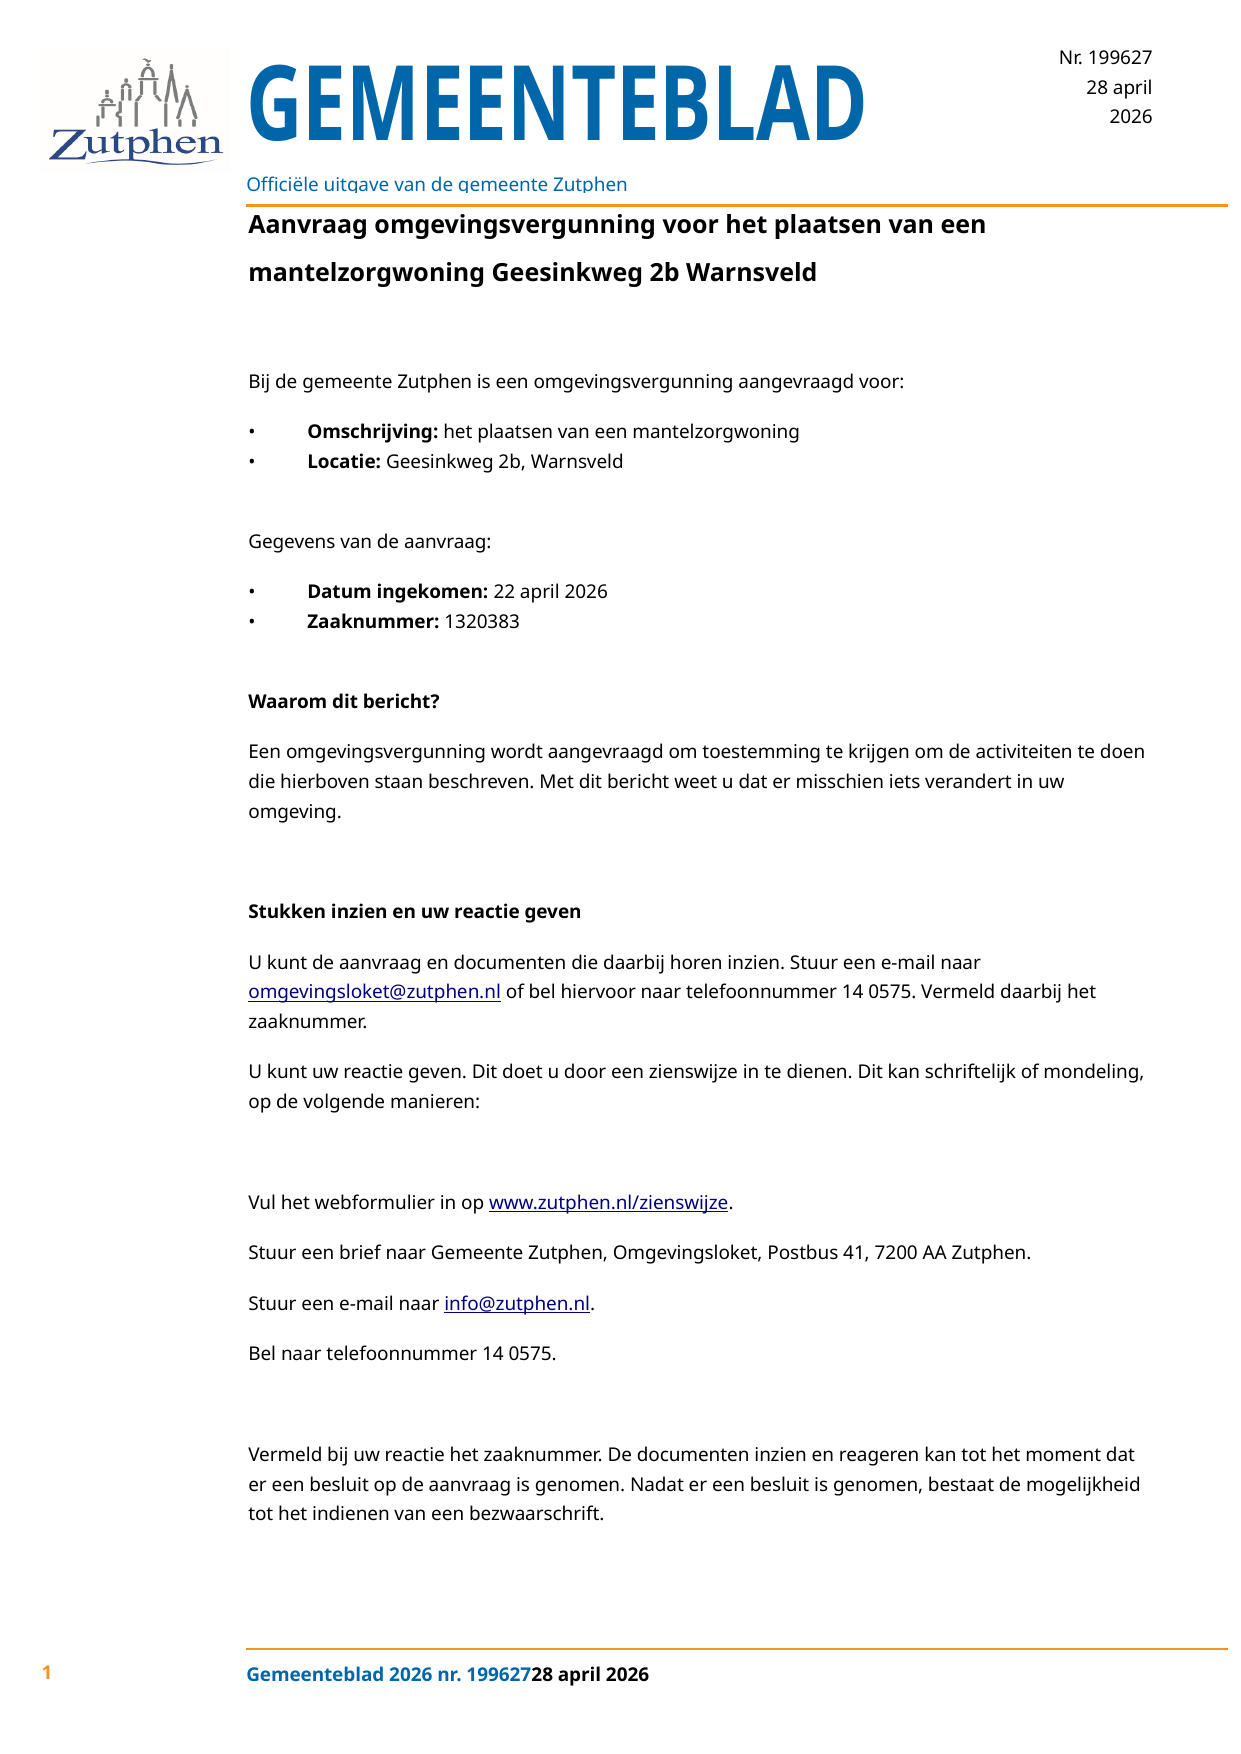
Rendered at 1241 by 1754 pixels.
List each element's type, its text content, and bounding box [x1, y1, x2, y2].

list Locatie: Geesinkweg 2b, Warnsveld [248, 448, 1152, 474]
text Aanvraag omgevingsvergunning voor het plaatsen van een mantelzorgwoning Geesinkweg 2b Warnsveld [248, 207, 1152, 288]
list Zaaknummer: 1320383 [248, 608, 1152, 634]
text Bel naar telefoonnummer 14 0575. [248, 1340, 1152, 1366]
text Bij de gemeente Zutphen is een omgevingsvergunning aangevraagd voor: [248, 368, 1152, 394]
text Vul het webformulier in op www.zutphen.nl/zienswijze. [248, 1189, 1152, 1215]
text U kunt de aanvraag en documenten die daarbij horen inzien. Stuur een e-mail naar omgevingsloket@zutphen.nl of bel hiervoor naar telefoonnummer 14 0575. Vermeld daarbij het zaaknummer. [248, 949, 1152, 1034]
text Een omgevingsvergunning wordt aangevraagd om toestemming te krijgen om de activiteiten te doen die hierboven staan beschreven. Met dit bericht weet u dat er misschien iets verandert in uw omgeving. [248, 739, 1152, 824]
text Stuur een brief naar Gemeente Zutphen, Omgevingsloket, Postbus 41, 7200 AA Zutphen. [248, 1239, 1152, 1265]
list Omschrijving: het plaatsen van een mantelzorgwoning [248, 419, 1152, 444]
picture [41, 47, 231, 172]
text Gegevens van de aanvraag: [248, 528, 1152, 554]
text Stukken inzien en uw reactie geven [248, 899, 1152, 924]
text Waarom dit bericht? [248, 688, 1152, 714]
list Datum ingekomen: 22 april 2026 [248, 579, 1152, 604]
text Stuur een e-mail naar info@zutphen.nl. [248, 1290, 1152, 1316]
text U kunt uw reactie geven. Dit doet u door een zienswijze in te dienen. Dit kan schriftelijk of mondeling, op de volgende manieren: [248, 1059, 1152, 1114]
text Vermeld bij uw reactie het zaaknummer. De documenten inzien en reageren kan tot het moment dat er een besluit op de aanvraag is genomen. Nadat er een besluit is genomen, bestaat de mogelijkheid tot het indienen van een bezwaarschrift. [248, 1441, 1152, 1526]
